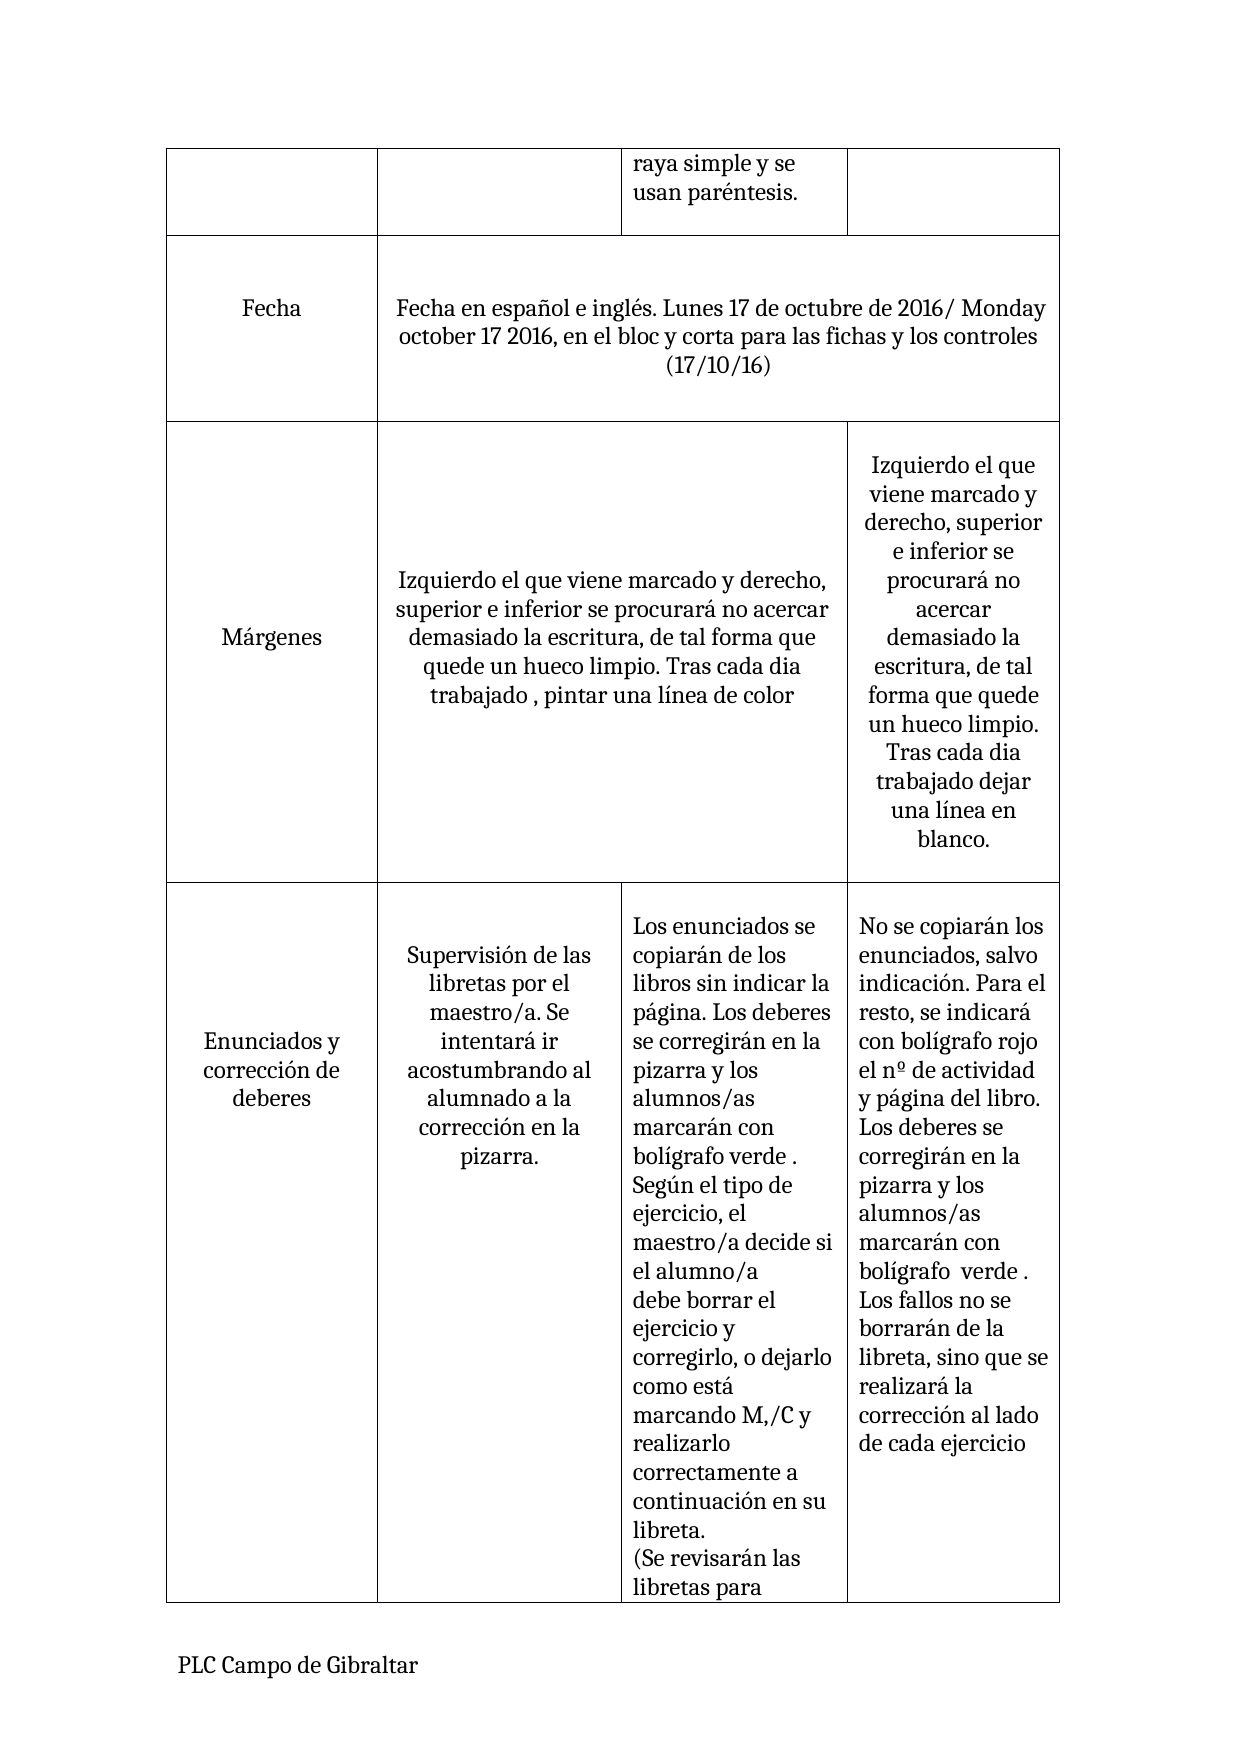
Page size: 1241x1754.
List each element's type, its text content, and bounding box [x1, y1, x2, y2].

table_cell Enunciados y corrección de deberes [167, 883, 377, 1602]
table_cell Márgenes [167, 422, 377, 882]
table_cell Supervisión de las libretas por el maestro/a. Se intentará ir acostumbrando al alumnado a la corrección en la pizarra. [378, 883, 621, 1602]
table_cell Izquierdo el que viene marcado y derecho, superior e inferior se procurará no acercar demasiado la escritura, de tal forma que quede un hueco limpio. Tras cada dia trabajado , pintar una línea de color [378, 422, 847, 882]
table_cell [167, 149, 377, 235]
table_cell [848, 149, 1059, 235]
table_cell Los enunciados se copiarán de los libros sin indicar la página. Los deberes se corregirán en la pizarra y los alumnos/as marcarán con bolígrafo verde . Según el tipo de ejercicio, el maestro/a decide si el alumno/a debe borrar el ejercicio y corregirlo, o dejarlo como está marcando M,/C y realizarlo correctamente a continuación en su libreta. (Se revisarán las libretas para [622, 883, 847, 1602]
table_cell ---------- [378, 149, 621, 235]
table_cell Izquierdo el que viene marcado y derecho, superior e inferior se procurará no acercar demasiado la escritura, de tal forma que quede un hueco limpio. Tras cada dia trabajado dejar una línea en blanco. [848, 422, 1059, 882]
table_cell Fecha en español e inglés. Lunes 17 de octubre de 2016/ Monday october 17 2016, en el bloc y corta para las fichas y los controles (17/10/16) [378, 236, 1059, 421]
table_cell raya simple y se usan paréntesis. [622, 149, 847, 235]
table_cell Fecha [167, 236, 377, 421]
table_cell No se copiarán los enunciados, salvo indicación. Para el resto, se indicará con bolígrafo rojo el nº de actividad y página del libro. Los deberes se corregirán en la pizarra y los alumnos/as marcarán con bolígrafo verde . Los fallos no se borrarán de la libreta, sino que se realizará la corrección al lado de cada ejercicio [848, 883, 1059, 1602]
